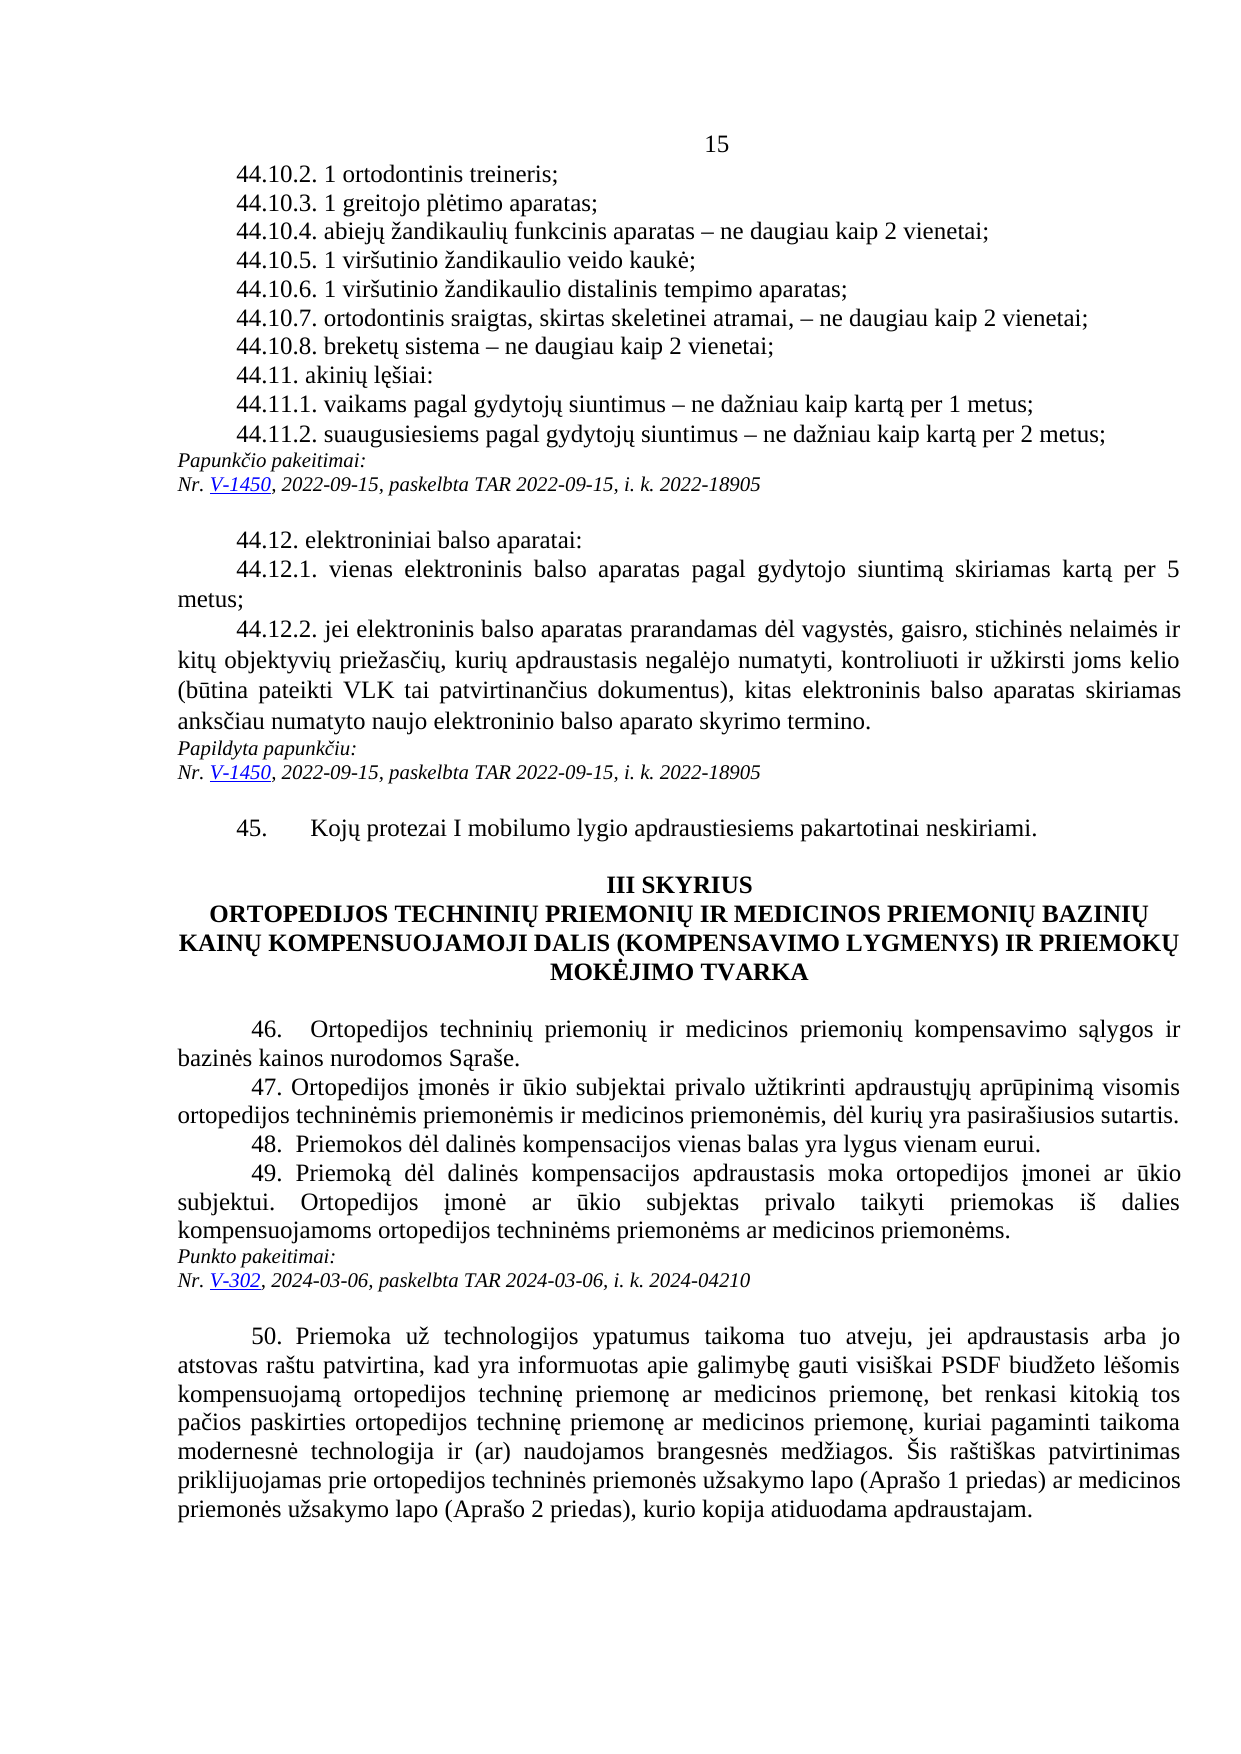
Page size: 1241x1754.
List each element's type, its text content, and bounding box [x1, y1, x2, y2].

text Nr. V-1450, 2022-09-15, paskelbta TAR 2022-09-15, i. k. 2022-18905 [177, 760, 1181, 784]
text 44.12. elektroniniai balso aparatai: [236, 525, 1181, 554]
text 44.10.2. 1 ortodontinis treineris; [177, 159, 1181, 188]
text 44.10.3. 1 greitojo plėtimo aparatas; [177, 188, 1181, 216]
text Papildyta papunkčiu: [177, 736, 1181, 760]
text 48. Priemokos dėl dalinės kompensacijos vienas balas yra lygus vienam eurui. [177, 1129, 1181, 1158]
text 49. Priemoką dėl dalinės kompensacijos apdraustasis moka ortopedijos įmonei ar ūkio subjektui. Ortopedijos įmonė ar ūkio subjektas privalo taikyti priemokas iš dalies kompensuojamoms ortopedijos techninėms priemonėms ar medicinos priemonėms. [177, 1158, 1181, 1244]
text ORTOPEDIJOS TECHNINIŲ PRIEMONIŲ IR MEDICINOS PRIEMONIŲ BAZINIŲ KAINŲ KOMPENSUOJAMOJI DALIS (KOMPENSAVIMO LYGMENYS) IR PRIEMOKŲ MOKĖJIMO TVARKA [177, 899, 1181, 986]
text 44.10.6. 1 viršutinio žandikaulio distalinis tempimo aparatas; [177, 274, 1181, 303]
text 44.12.2. jei elektroninis balso aparatas prarandamas dėl vagystės, gaisro, stichinės nelaimės ir kitų objektyvių priežasčių, kurių apdraustasis negalėjo numatyti, kontroliuoti ir užkirsti joms kelio (būtina pateikti VLK tai patvirtinančius dokumentus), kitas elektroninis balso aparatas skiriamas anksčiau numatyto naujo elektroninio balso aparato skyrimo termino. [177, 614, 1181, 734]
text 44.10.7. ortodontinis sraigtas, skirtas skeletinei atramai, – ne daugiau kaip 2 vienetai; [177, 303, 1181, 331]
text 50. Priemoka už technologijos ypatumus taikoma tuo atveju, jei apdraustasis arba jo atstovas raštu patvirtina, kad yra informuotas apie galimybę gauti visiškai PSDF biudžeto lėšomis kompensuojamą ortopedijos techninę priemonę ar medicinos priemonę, bet renkasi kitokią tos pačios paskirties ortopedijos techninę priemonę ar medicinos priemonę, kuriai pagaminti taikoma modernesnė technologija ir (ar) naudojamos brangesnės medžiagos. Šis raštiškas patvirtinimas priklijuojamas prie ortopedijos techninės priemonės užsakymo lapo (Aprašo 1 priedas) ar medicinos priemonės užsakymo lapo (Aprašo 2 priedas), kurio kopija atiduodama apdraustajam. [177, 1321, 1181, 1522]
text Papunkčio pakeitimai: [177, 448, 1181, 472]
text 44.10.4. abiejų žandikaulių funkcinis aparatas – ne daugiau kaip 2 vienetai; [177, 216, 1181, 245]
text Punkto pakeitimai: [177, 1244, 1181, 1268]
text 44.10.5. 1 viršutinio žandikaulio veido kaukė; [177, 245, 1181, 274]
text 45. Kojų protezai I mobilumo lygio apdraustiesiems pakartotinai neskiriami. [177, 813, 1181, 842]
text 47. Ortopedijos įmonės ir ūkio subjektai privalo užtikrinti apdraustųjų aprūpinimą visomis ortopedijos techninėmis priemonėmis ir medicinos priemonėmis, dėl kurių yra pasirašiusios sutartis. [177, 1072, 1181, 1129]
text 44.10.8. breketų sistema – ne daugiau kaip 2 vienetai; [177, 331, 1181, 360]
text Nr. V-1450, 2022-09-15, paskelbta TAR 2022-09-15, i. k. 2022-18905 [177, 472, 1181, 496]
text III SKYRIUS [177, 871, 1181, 899]
text 46. Ortopedijos techninių priemonių ir medicinos priemonių kompensavimo sąlygos ir bazinės kainos nurodomos Sąraše. [177, 1014, 1181, 1072]
text Nr. V-302, 2024-03-06, paskelbta TAR 2024-03-06, i. k. 2024-04210 [177, 1268, 1181, 1292]
text 44.11. akinių lęšiai: [177, 360, 1181, 389]
text 44.11.2. suaugusiesiems pagal gydytojų siuntimus – ne dažniau kaip kartą per 2 metus; [177, 419, 1181, 448]
text 44.12.1. vienas elektroninis balso aparatas pagal gydytojo siuntimą skiriamas kartą per 5 metus; [177, 554, 1181, 613]
text 44.11.1. vaikams pagal gydytojų siuntimus – ne dažniau kaip kartą per 1 metus; [177, 389, 1181, 418]
